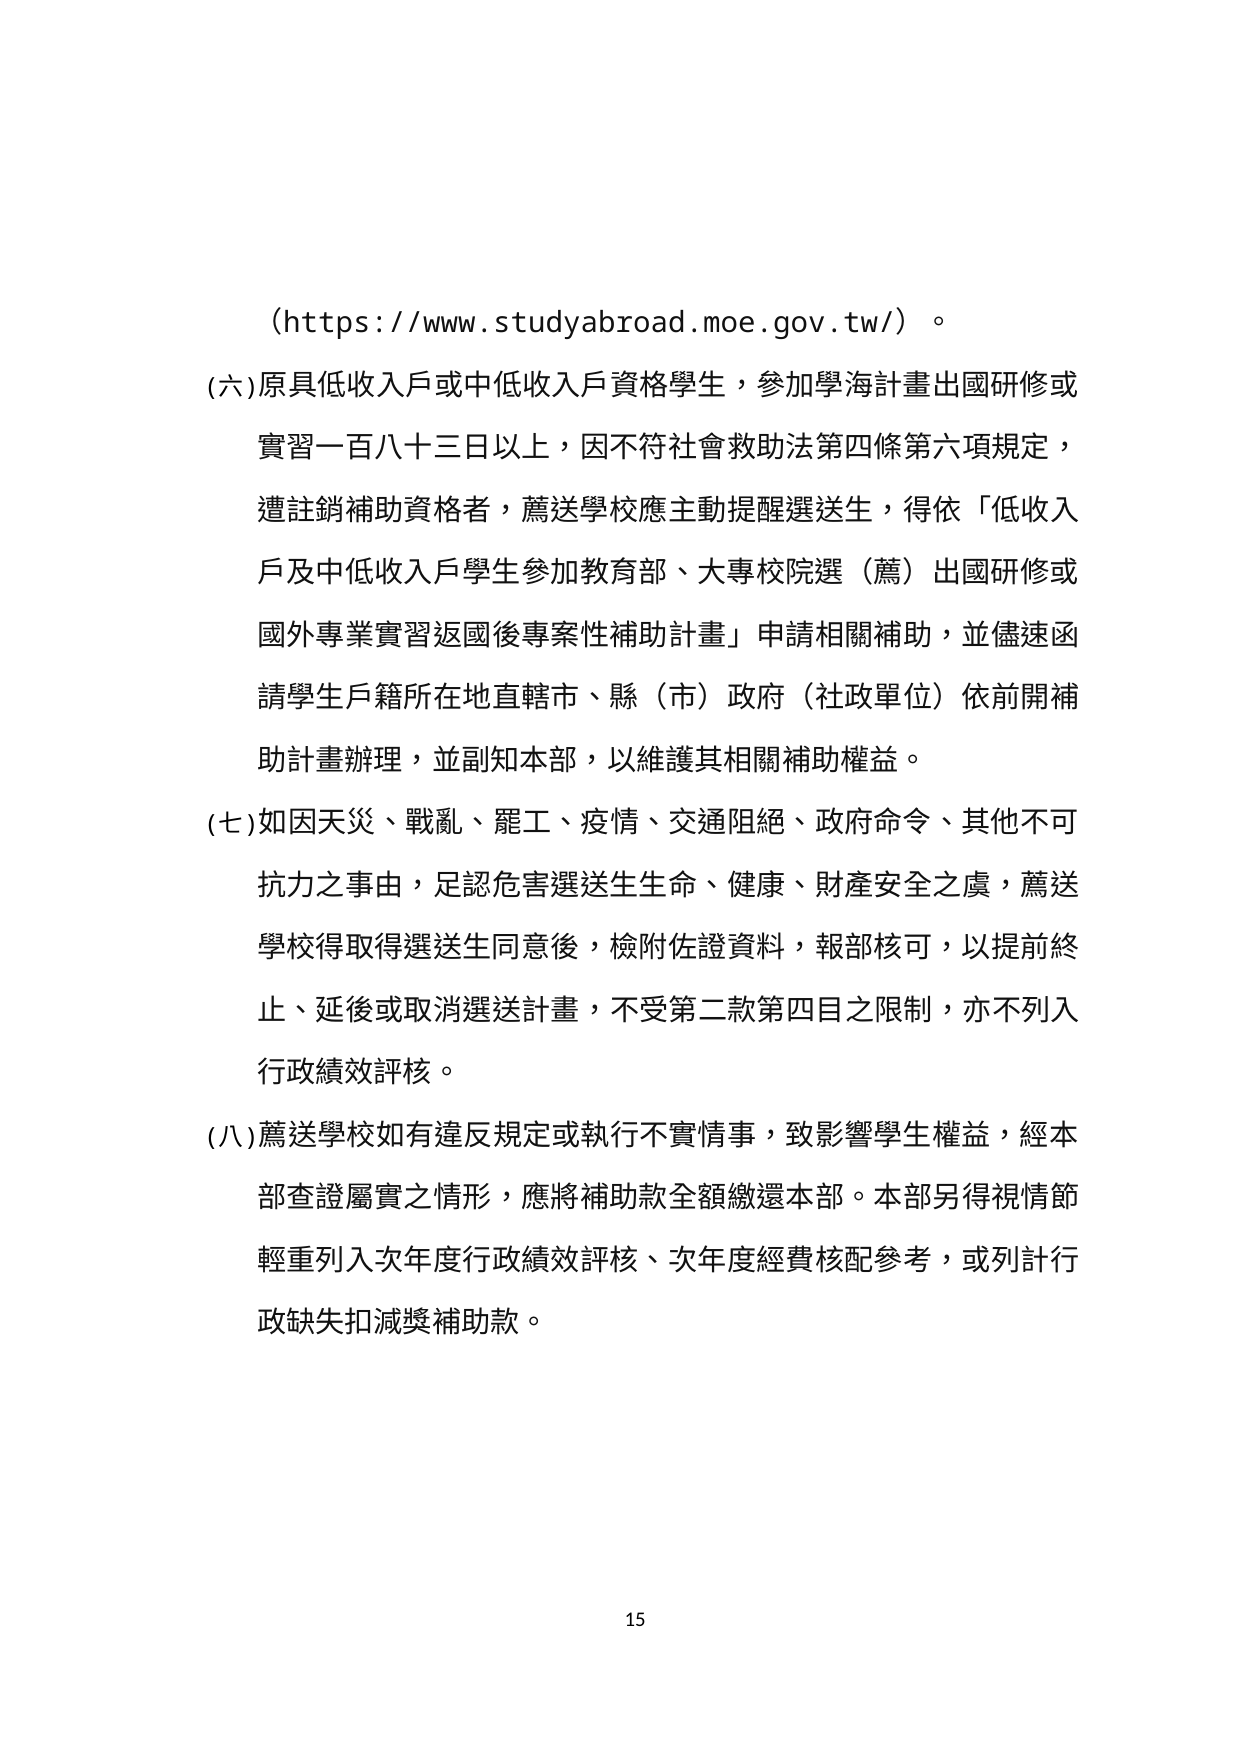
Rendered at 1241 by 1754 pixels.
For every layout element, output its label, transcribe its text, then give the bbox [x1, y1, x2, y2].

text （https://www.studyabroad.moe.gov.tw/）。 [254, 278, 1081, 341]
list 薦送學校如有違反規定或執行不實情事，致影響學生權益，經本部查證屬實之情形，應將補助款全額繳還本部。本部另得視情節輕重列入次年度行政績效評核、次年度經費核配參考，或列計行政缺失扣減獎補助款。 [204, 1091, 1081, 1341]
list 原具低收入戶或中低收入戶資格學生，參加學海計畫出國研修或實習一百八十三日以上，因不符社會救助法第四條第六項規定，遭註銷補助資格者，薦送學校應主動提醒選送生，得依「低收入戶及中低收入戶學生參加教育部、大專校院選（薦）出國研修或國外專業實習返國後專案性補助計畫」申請相關補助，並儘速函請學生戶籍所在地直轄市、縣（市）政府（社政單位）依前開補助計畫辦理，並副知本部，以維護其相關補助權益。 [204, 341, 1081, 778]
list 如因天災、戰亂、罷工、疫情、交通阻絕、政府命令、其他不可抗力之事由，足認危害選送生生命、健康、財產安全之虞，薦送學校得取得選送生同意後，檢附佐證資料，報部核可，以提前終止、延後或取消選送計畫，不受第二款第四目之限制，亦不列入行政績效評核。 [204, 778, 1081, 1091]
